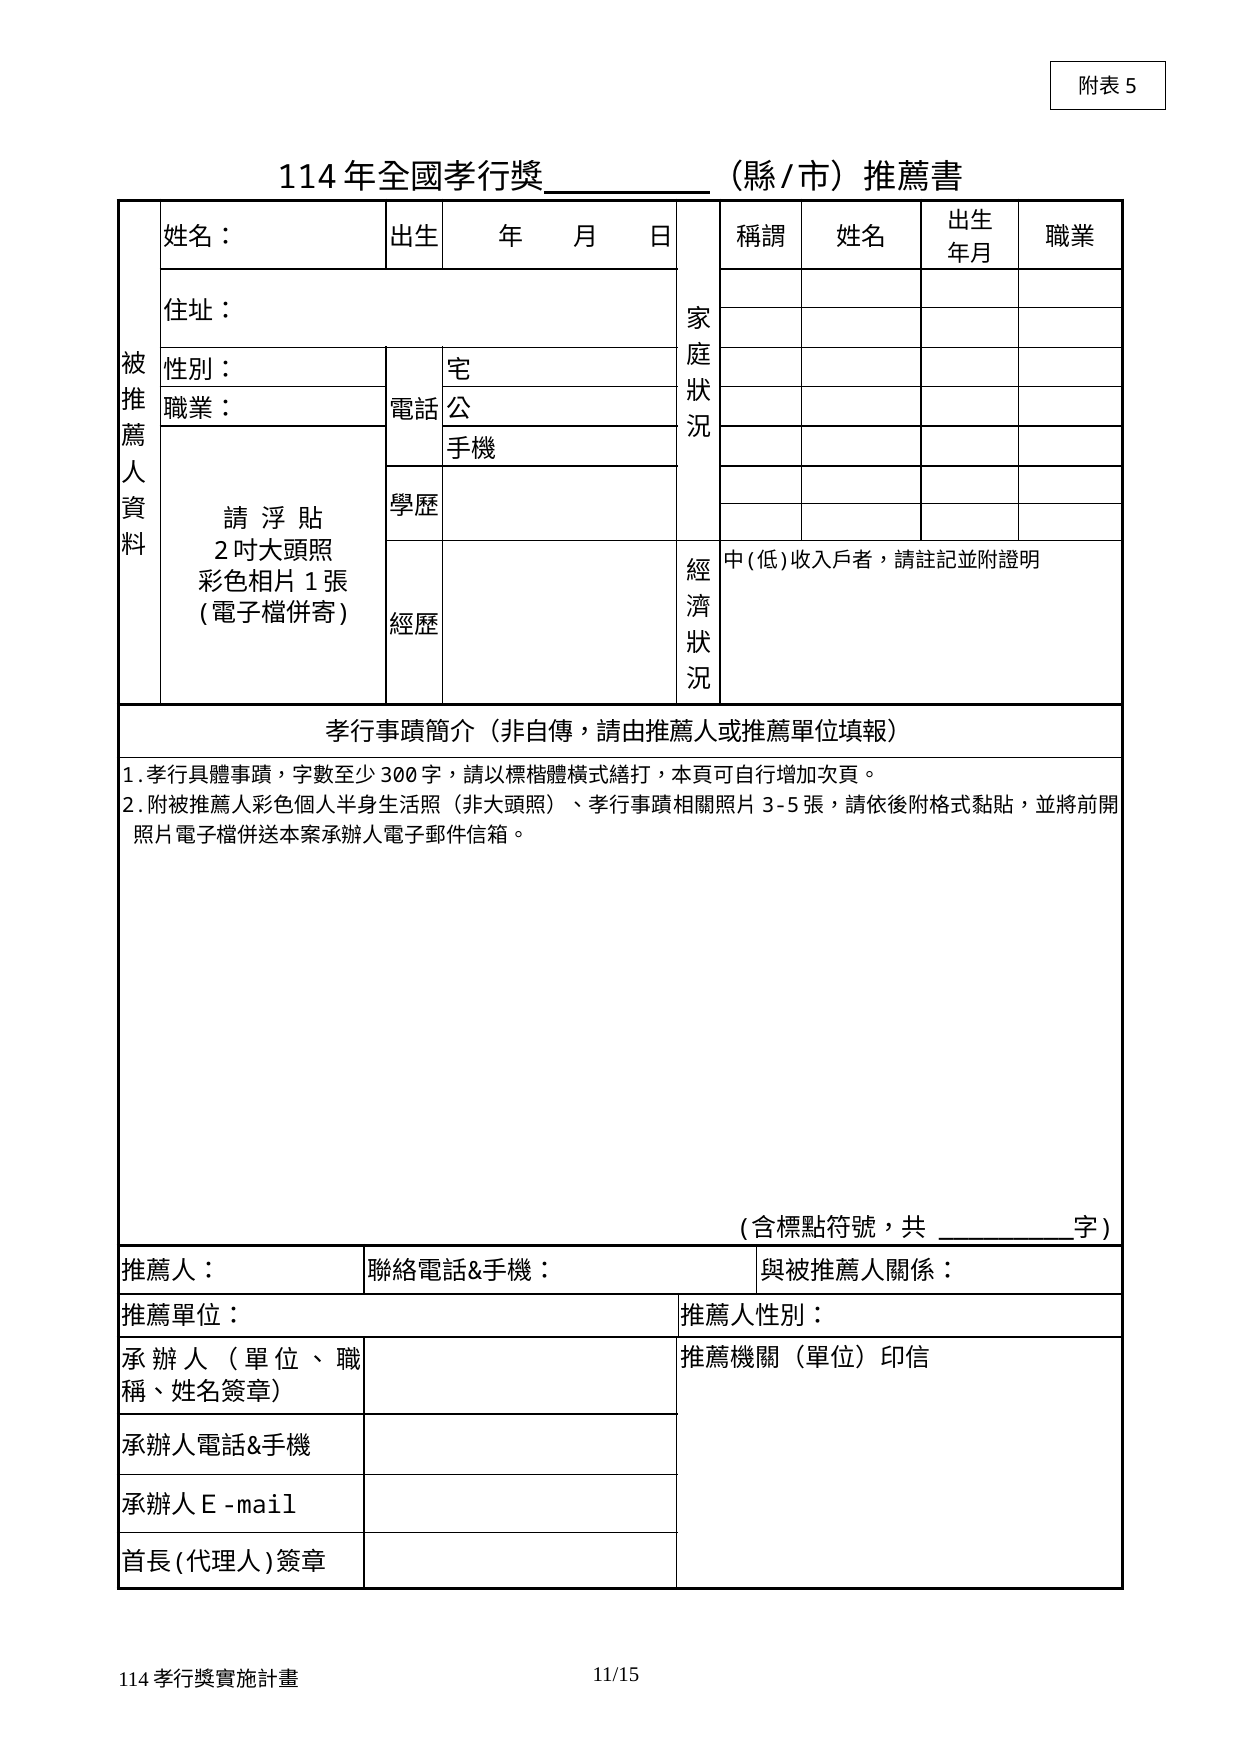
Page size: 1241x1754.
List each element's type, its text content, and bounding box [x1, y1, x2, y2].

table_header 年 月 日 [443, 202, 676, 268]
table_cell [1019, 504, 1121, 540]
table_cell 推薦人性別： [679, 1295, 1121, 1336]
table_cell [1019, 308, 1121, 346]
table_cell [922, 270, 1018, 307]
table_cell [365, 1475, 676, 1532]
table_cell [443, 541, 676, 702]
table_cell 學歷 [387, 467, 442, 540]
table_cell [802, 348, 920, 386]
table_cell [1019, 427, 1121, 465]
table_header 被推薦人資料 [120, 202, 160, 702]
table_cell 承辦人Ｅ-mail [120, 1475, 363, 1532]
table_cell 職業： [161, 387, 385, 425]
table_header 姓名 [802, 202, 920, 268]
table_header 出生 年月 [922, 202, 1018, 268]
table_cell 與被推薦人關係： [757, 1247, 1121, 1293]
table_cell [922, 504, 1018, 540]
table_cell [802, 387, 920, 425]
table_cell [922, 427, 1018, 465]
table_cell 中(低)收入戶者，請註記並附證明 [721, 541, 1121, 702]
table_cell 性別： [161, 348, 385, 386]
table_header 家 庭 狀 況 [677, 202, 719, 540]
table_cell [802, 467, 920, 502]
table_header 出生 [387, 202, 442, 268]
table_cell [922, 308, 1018, 346]
table_cell [922, 387, 1018, 425]
table_cell 經濟狀況 [677, 541, 719, 702]
table_header 姓名： [161, 202, 385, 268]
table_cell [443, 467, 676, 540]
table_header 稱謂 [721, 202, 801, 268]
table_cell 電話 [387, 348, 442, 465]
table_cell 宅 [443, 348, 676, 386]
table_cell 經歷 [387, 541, 442, 702]
table_cell 推薦單位： [120, 1295, 678, 1336]
table_cell [802, 504, 920, 540]
table_cell 公 [443, 387, 676, 425]
table_header 職業 [1019, 202, 1121, 268]
table_cell [365, 1415, 676, 1473]
table_cell [721, 467, 801, 502]
table_cell [721, 387, 801, 425]
table_cell [802, 270, 920, 307]
text [1051, 62, 1165, 109]
table_cell [922, 467, 1018, 502]
table_cell 首長(代理人)簽章 [120, 1533, 363, 1587]
table_cell [721, 308, 801, 346]
table_cell 手機 [443, 427, 676, 465]
table_cell 請 浮 貼 2吋大頭照 彩色相片1張 (電子檔併寄) [161, 427, 385, 702]
table_cell 孝行事蹟簡介（非自傳，請由推薦人或推薦單位填報） [120, 706, 1121, 757]
table_cell [721, 270, 801, 307]
table_cell [365, 1533, 676, 1587]
table_cell 推薦人： [120, 1247, 363, 1293]
table_cell [721, 348, 801, 386]
text 附表5 [1065, 69, 1151, 99]
table_cell 承辦人（單位、職稱、姓名簽章） [120, 1338, 363, 1413]
table_cell 住址： [161, 270, 676, 346]
text 114年全國孝行獎 （縣/市）推薦書 [118, 150, 1122, 198]
table_cell [1019, 387, 1121, 425]
table_cell [721, 504, 801, 540]
table_cell [802, 427, 920, 465]
table_cell [721, 427, 801, 465]
table_cell [922, 348, 1018, 386]
table_cell 1.孝行具體事蹟，字數至少300字，請以標楷體橫式繕打，本頁可自行增加次頁。 2.附被推薦人彩色個人半身生活照（非大頭照）、孝行事蹟相關照片3-5張，請依後附格式黏貼，並將前開照片電子檔併送本案承辦人電子郵件信箱。 (含標點符號，共 _________字) [120, 758, 1121, 1244]
table_cell [802, 308, 920, 346]
table_cell [1019, 467, 1121, 502]
table_cell 推薦機關（單位）印信 [677, 1338, 1121, 1587]
table_cell [365, 1338, 676, 1413]
table_cell [1019, 270, 1121, 307]
table_cell 承辦人電話&手機 [120, 1415, 363, 1473]
table_cell 聯絡電話&手機： [365, 1247, 756, 1293]
table_cell [1019, 348, 1121, 386]
